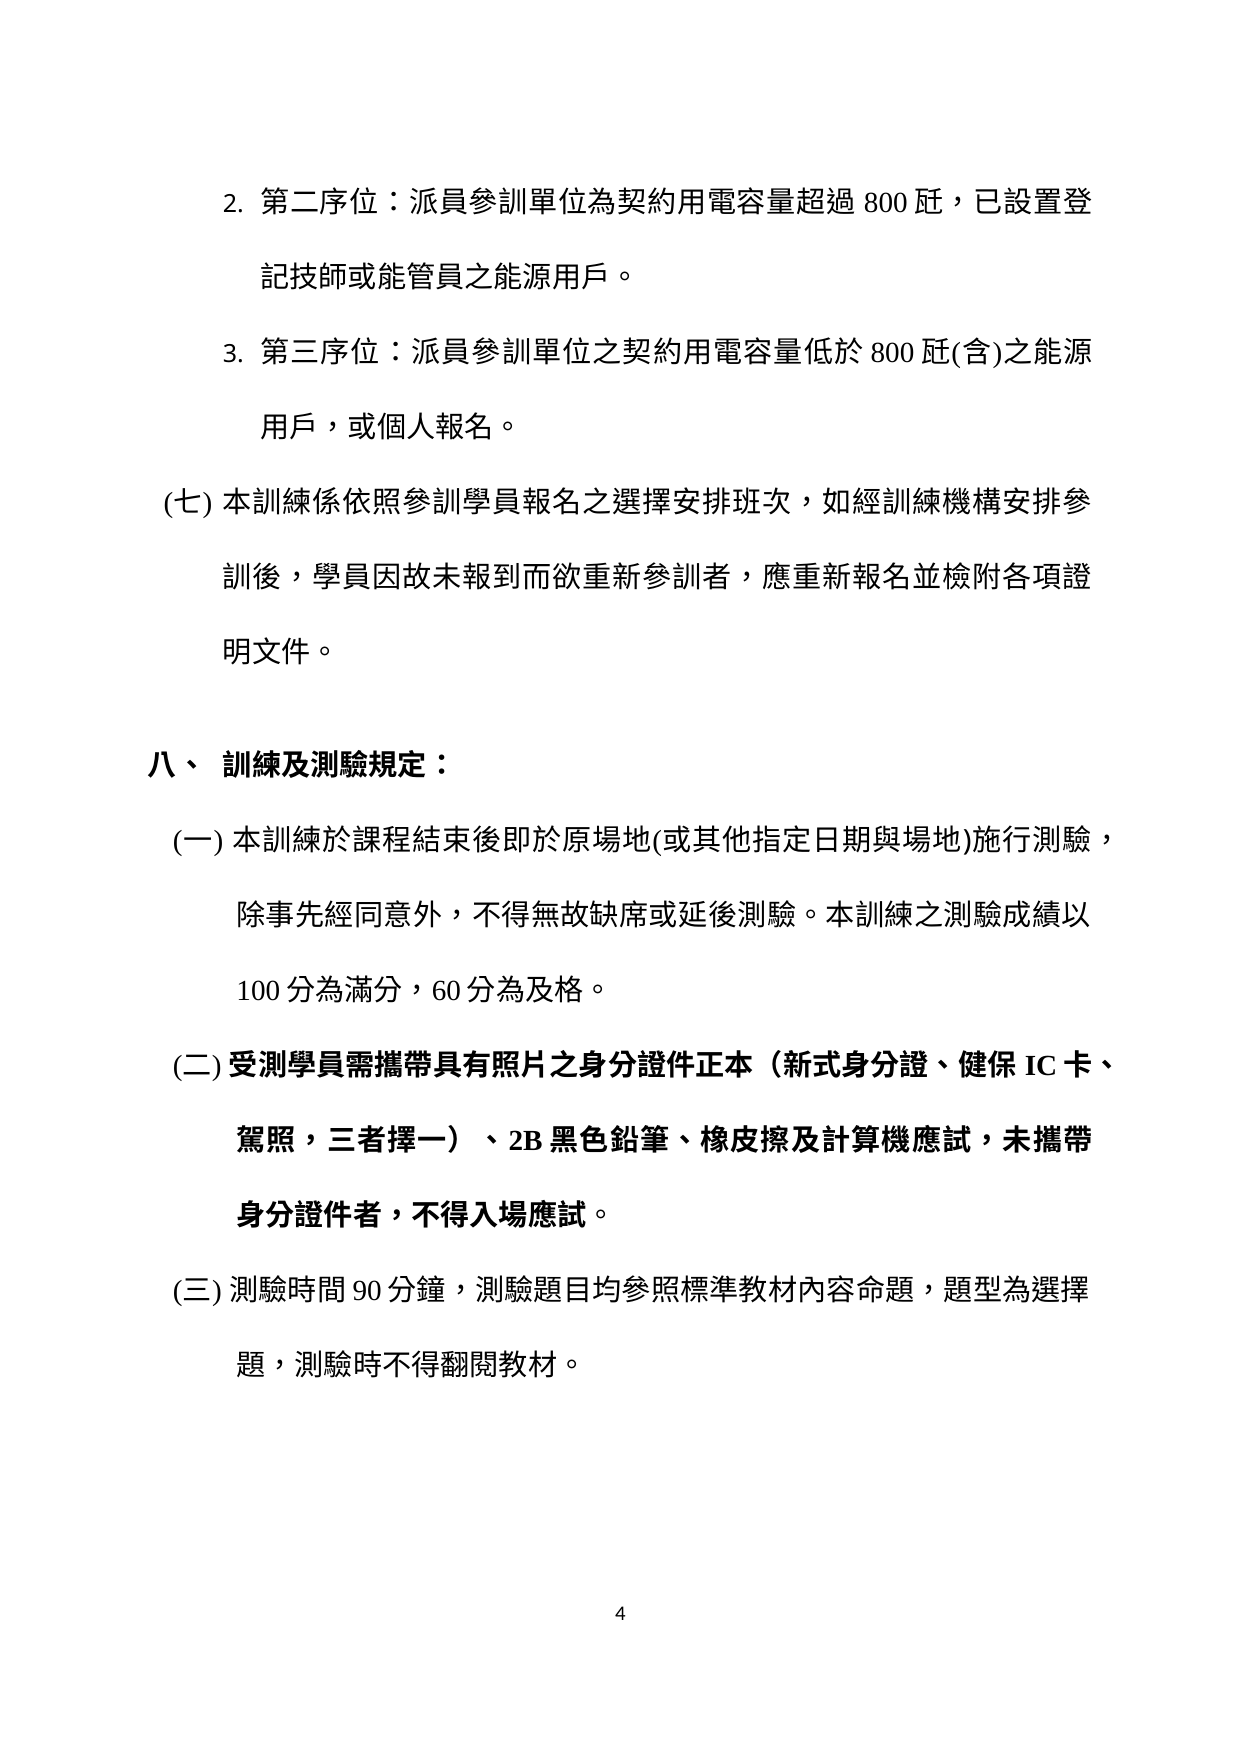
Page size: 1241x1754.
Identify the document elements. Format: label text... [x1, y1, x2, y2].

list 第三序位：派員參訓單位之契約用電容量低於800瓩(含)之能源用戶，或個人報名。 [223, 312, 1092, 462]
text (一) 本訓練於課程結束後即於原場地(或其他指定日期與場地)施行測驗，除事先經同意外，不得無故缺席或延後測驗。本訓練之測驗成績以100分為滿分，60分為及格。 [173, 800, 1092, 1025]
text (三) 測驗時間90分鐘，測驗題目均參照標準教材內容命題，題型為選擇題，測驗時不得翻閱教材。 [173, 1250, 1092, 1400]
text (二) 受測學員需攜帶具有照片之身分證件正本（新式身分證、健保IC卡、駕照，三者擇一）、2B黑色鉛筆、橡皮擦及計算機應試，未攜帶身分證件者，不得入場應試。 [173, 1025, 1092, 1250]
list 本訓練係依照參訓學員報名之選擇安排班次，如經訓練機構安排參訓後，學員因故未報到而欲重新參訓者，應重新報名並檢附各項證明文件。 [163, 462, 1092, 687]
list 第二序位：派員參訓單位為契約用電容量超過800瓩，已設置登記技師或能管員之能源用戶。 [223, 162, 1092, 312]
list 訓練及測驗規定： [148, 725, 1092, 800]
